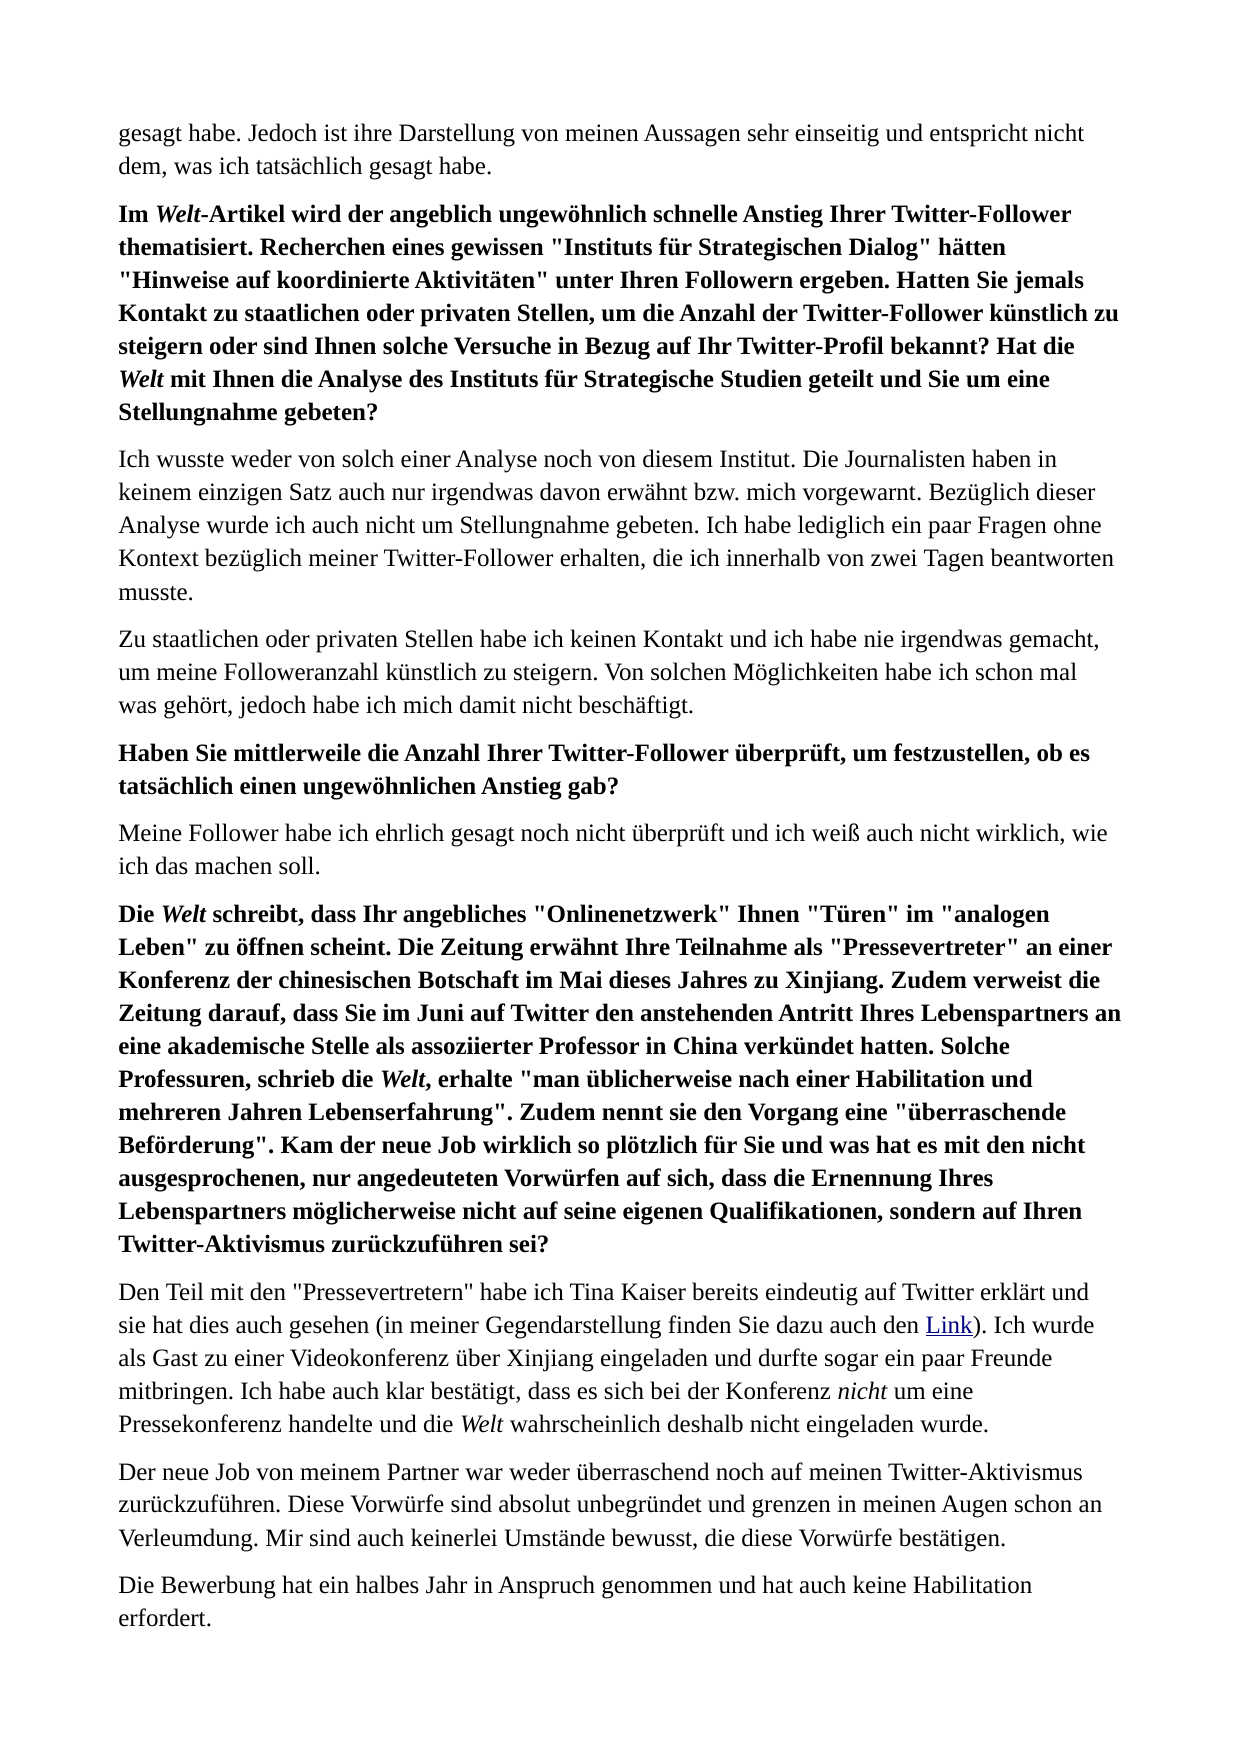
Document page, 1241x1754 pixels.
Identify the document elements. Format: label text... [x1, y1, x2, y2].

text Haben Sie mittlerweile die Anzahl Ihrer Twitter-Follower überprüft, um festzustellen, ob es tatsächlich einen ungewöhnlichen Anstieg gab? [118, 738, 1122, 799]
text Zu staatlichen oder privaten Stellen habe ich keinen Kontakt und ich habe nie irgendwas gemacht, um meine Followeranzahl künstlich zu steigern. Von solchen Möglichkeiten habe ich schon mal was gehört, jedoch habe ich mich damit nicht beschäftigt. [118, 624, 1122, 719]
text Der neue Job von meinem Partner war weder überraschend noch auf meinen Twitter-Aktivismus zurückzuführen. Diese Vorwürfe sind absolut unbegründet und grenzen in meinen Augen schon an Verleumdung. Mir sind auch keinerlei Umstände bewusst, die diese Vorwürfe bestätigen. [118, 1457, 1122, 1551]
text Die Bewerbung hat ein halbes Jahr in Anspruch genommen und hat auch keine Habilitation erfordert. [118, 1570, 1122, 1632]
text gesagt habe. Jedoch ist ihre Darstellung von meinen Aussagen sehr einseitig und entspricht nicht dem, was ich tatsächlich gesagt habe. [118, 118, 1122, 180]
text Die Welt schreibt, dass Ihr angebliches "Onlinenetzwerk" Ihnen "Türen" im "analogen Leben" zu öffnen scheint. Die Zeitung erwähnt Ihre Teilnahme als "Pressevertreter" an einer Konferenz der chinesischen Botschaft im Mai dieses Jahres zu Xinjiang. Zudem verweist die Zeitung darauf, dass Sie im Juni auf Twitter den anstehenden Antritt Ihres Lebenspartners an eine akademische Stelle als assoziierter Professor in China verkündet hatten. Solche Professuren, schrieb die Welt, erhalte "man üblicherweise nach einer Habilitation und mehreren Jahren Lebenserfahrung". Zudem nennt sie den Vorgang eine "überraschende Beförderung". Kam der neue Job wirklich so plötzlich für Sie und was hat es mit den nicht ausgesprochenen, nur angedeuteten Vorwürfen auf sich, dass die Ernennung Ihres Lebenspartners möglicherweise nicht auf seine eigenen Qualifikationen, sondern auf Ihren Twitter-Aktivismus zurückzuführen sei? [118, 899, 1122, 1258]
text Im Welt-Artikel wird der angeblich ungewöhnlich schnelle Anstieg Ihrer Twitter-Follower thematisiert. Recherchen eines gewissen "Instituts für Strategischen Dialog" hätten "Hinweise auf koordinierte Aktivitäten" unter Ihren Followern ergeben. Hatten Sie jemals Kontakt zu staatlichen oder privaten Stellen, um die Anzahl der Twitter-Follower künstlich zu steigern oder sind Ihnen solche Versuche in Bezug auf Ihr Twitter-Profil bekannt? Hat die Welt mit Ihnen die Analyse des Instituts für Strategische Studien geteilt und Sie um eine Stellungnahme gebeten? [118, 199, 1122, 426]
text Meine Follower habe ich ehrlich gesagt noch nicht überprüft und ich weiß auch nicht wirklich, wie ich das machen soll. [118, 818, 1122, 880]
text Ich wusste weder von solch einer Analyse noch von diesem Institut. Die Journalisten haben in keinem einzigen Satz auch nur irgendwas davon erwähnt bzw. mich vorgewarnt. Bezüglich dieser Analyse wurde ich auch nicht um Stellungnahme gebeten. Ich habe lediglich ein paar Fragen ohne Kontext bezüglich meiner Twitter-Follower erhalten, die ich innerhalb von zwei Tagen beantworten musste. [118, 444, 1122, 605]
text Den Teil mit den "Pressevertretern" habe ich Tina Kaiser bereits eindeutig auf Twitter erklärt und sie hat dies auch gesehen (in meiner Gegendarstellung finden Sie dazu auch den Link). Ich wurde als Gast zu einer Videokonferenz über Xinjiang eingeladen und durfte sogar ein paar Freunde mitbringen. Ich habe auch klar bestätigt, dass es sich bei der Konferenz nicht um eine Pressekonferenz handelte und die Welt wahrscheinlich deshalb nicht eingeladen wurde. [118, 1277, 1122, 1438]
